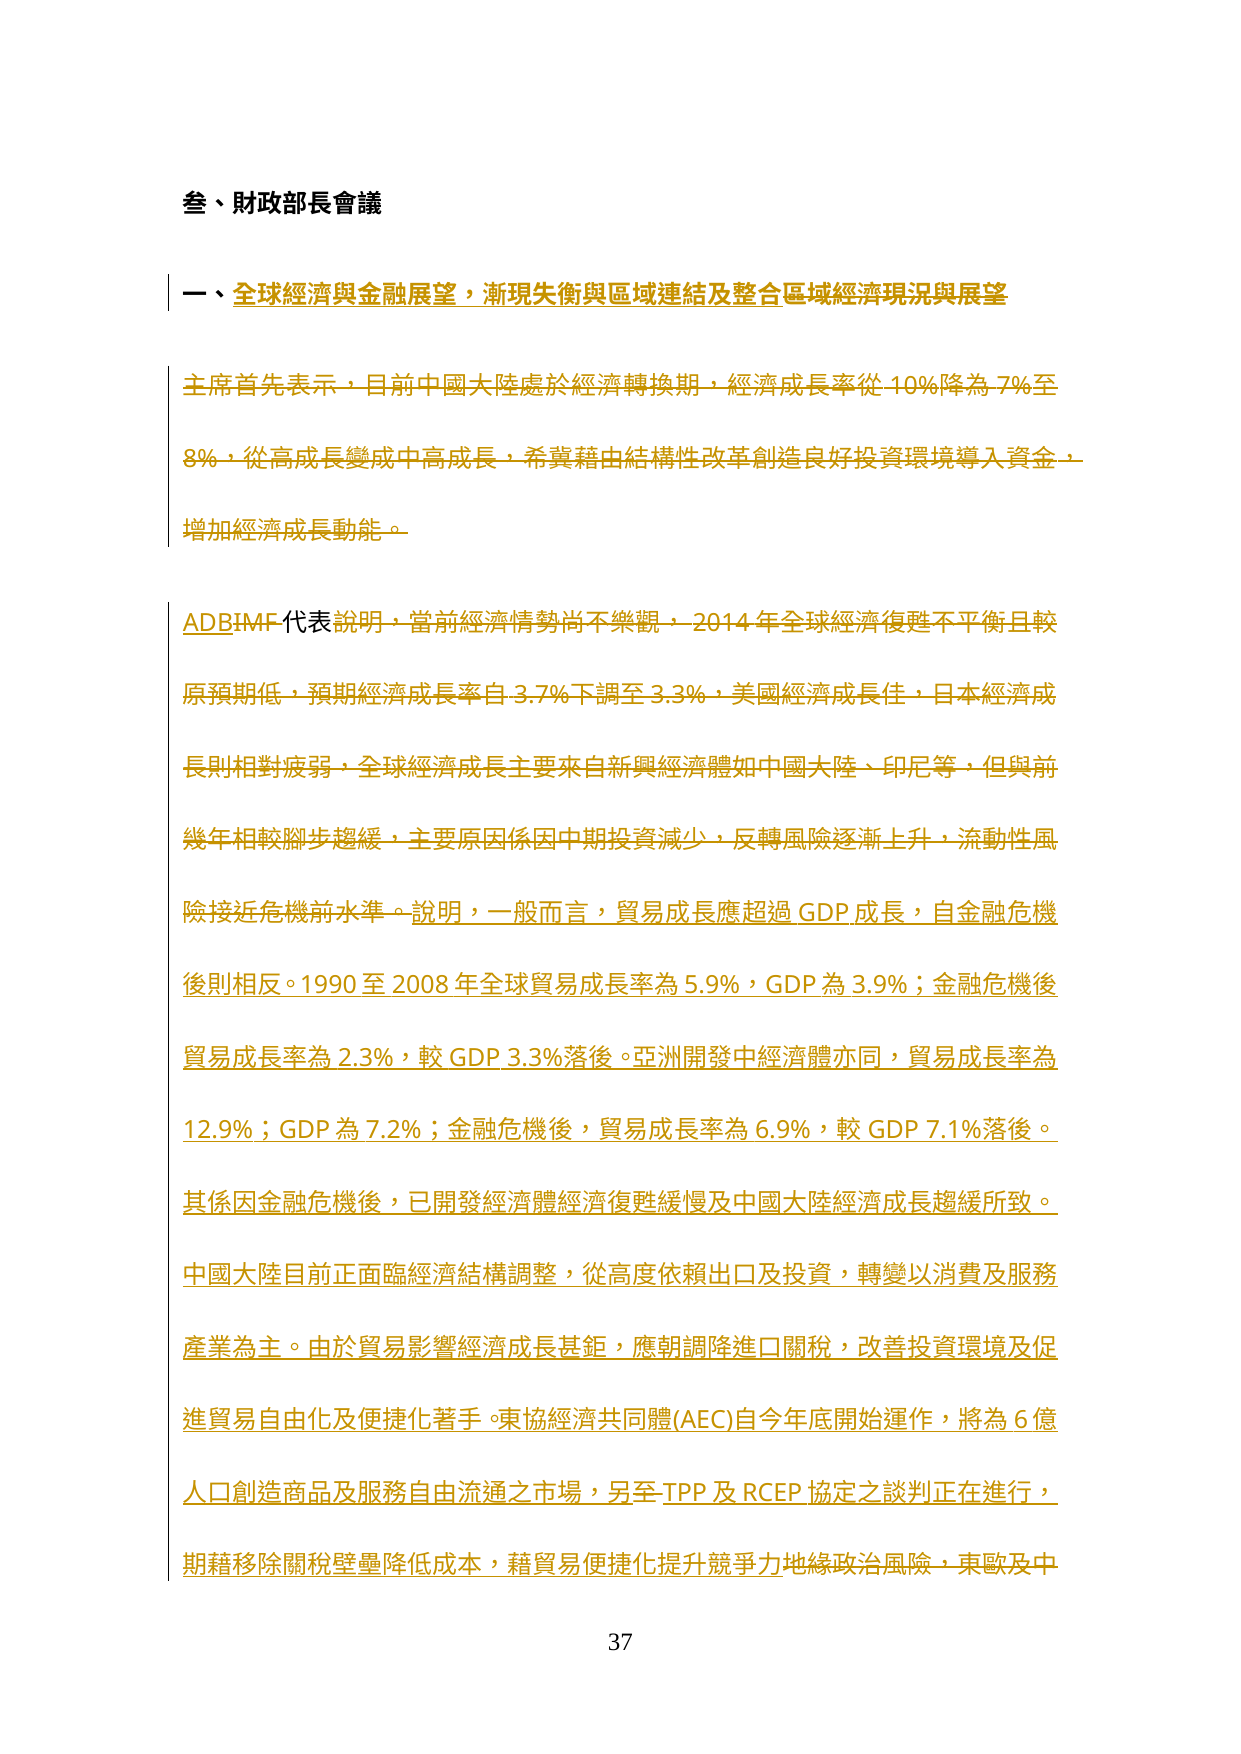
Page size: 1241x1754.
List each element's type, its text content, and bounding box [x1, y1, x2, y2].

subtitle 叁、財政部長會議 [183, 183, 1058, 219]
subtitle 一、全球經濟與金融展望，漸現失衡與區域連結及整合 [183, 274, 1058, 311]
text ADB代表說明，一般而言，貿易成長應超過GDP成長，自金融危機後則相反。1990至2008年全球貿易成長率為5.9%，GDP為3.9%；金融危機後，貿易成長率為2.3%，較GDP 3.3%落後。亞洲開發中經濟體亦同，貿易成長率為12.9%；GDP為7.2%；金融危機後，貿易成長率為6.9%，較 GDP 7.1%落後。其係因金融危機後，已開發經濟體經濟復甦緩慢及中國大陸經濟成長趨緩所致。中國大陸目前正面臨經濟結構調整，從高度依賴出口及投資，轉變以消費及服務產業為主。由於貿易影響經濟成長甚鉅，應朝調降進口關稅，改善投資環境及促進貿易自由化及便捷化著手。東協經濟共同體(AEC)自今年底開始運作，將為6億人口創造商品及服務自由流通之市場，另TPP及RCEP協定之談判正在進行，期藉移除關稅壁壘降低成本，藉貿易便捷化提升競爭力。 [183, 461, 1058, 547]
text ADB代表說明，一般而言，貿易成長應超過GDP成長，自金融危機後則相反。1990至2008年全球貿易成長率為5.9%，GDP為3.9%；金融危機後，貿易成長率為2.3%，較GDP 3.3%落後。亞洲開發中經濟體亦同，貿易成長率為12.9%；GDP為7.2%；金融危機後，貿易成長率為6.9%，較 GDP 7.1%落後。其係因金融危機後，已開發經濟體經濟復甦緩慢及中國大陸經濟成長趨緩所致。中國大陸目前正面臨經濟結構調整，從高度依賴出口及投資，轉變以消費及服務產業為主。由於貿易影響經濟成長甚鉅，應朝調降進口關稅，改善投資環境及促進貿易自由化及便捷化著手。東協經濟共同體(AEC)自今年底開始運作，將為6億人口創造商品及服務自由流通之市場，另TPP及RCEP協定之談判正在進行，期藉移除關稅壁壘降低成本，藉貿易便捷化提升競爭力。 [183, 366, 1058, 460]
